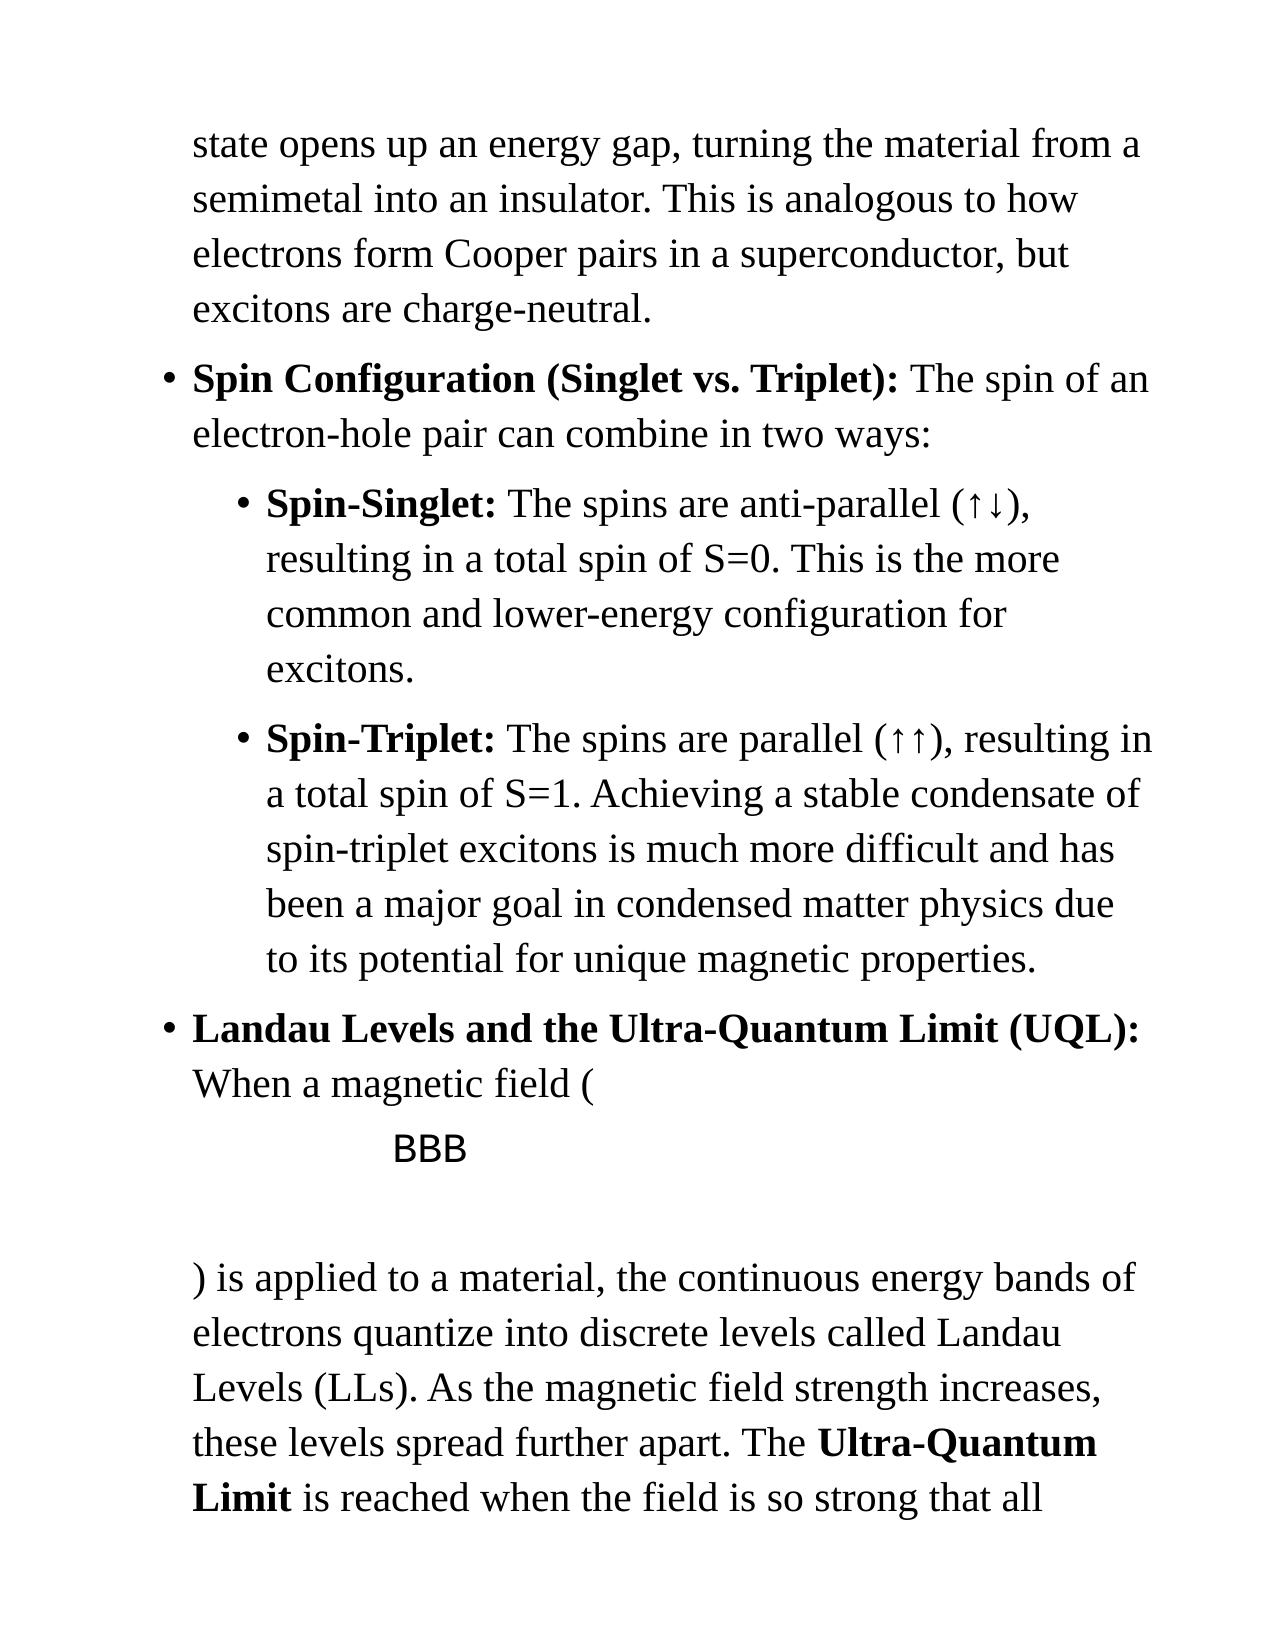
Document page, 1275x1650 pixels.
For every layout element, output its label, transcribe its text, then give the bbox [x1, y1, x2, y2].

list Spin-Triplet: The spins are parallel (↑↑), resulting in a total spin of S=1. Achieving a stable condensate of spin-triplet excitons is much more difficult and has been a major goal in condensed matter physics due to its potential for unique magnetic properties. [236, 713, 1157, 982]
list Spin Configuration (Singlet vs. Triplet): The spin of an electron-hole pair can combine in two ways: [162, 353, 1157, 456]
list state opens up an energy gap, turning the material from a semimetal into an insulator. This is analogous to how electrons form Cooper pairs in a superconductor, but excitons are charge-neutral. [162, 118, 1157, 331]
list Landau Levels and the Ultra-Quantum Limit (UQL): When a magnetic field ( [162, 1003, 1157, 1106]
list BBB [162, 1128, 1157, 1175]
list ) is applied to a material, the continuous energy bands of electrons quantize into discrete levels called Landau Levels (LLs). As the magnetic field strength increases, these levels spread further apart. The Ultra-Quantum Limit is reached when the field is so strong that all [162, 1252, 1157, 1520]
list Spin-Singlet: The spins are anti-parallel (↑↓), resulting in a total spin of S=0. This is the more common and lower-energy configuration for excitons. [236, 478, 1157, 691]
